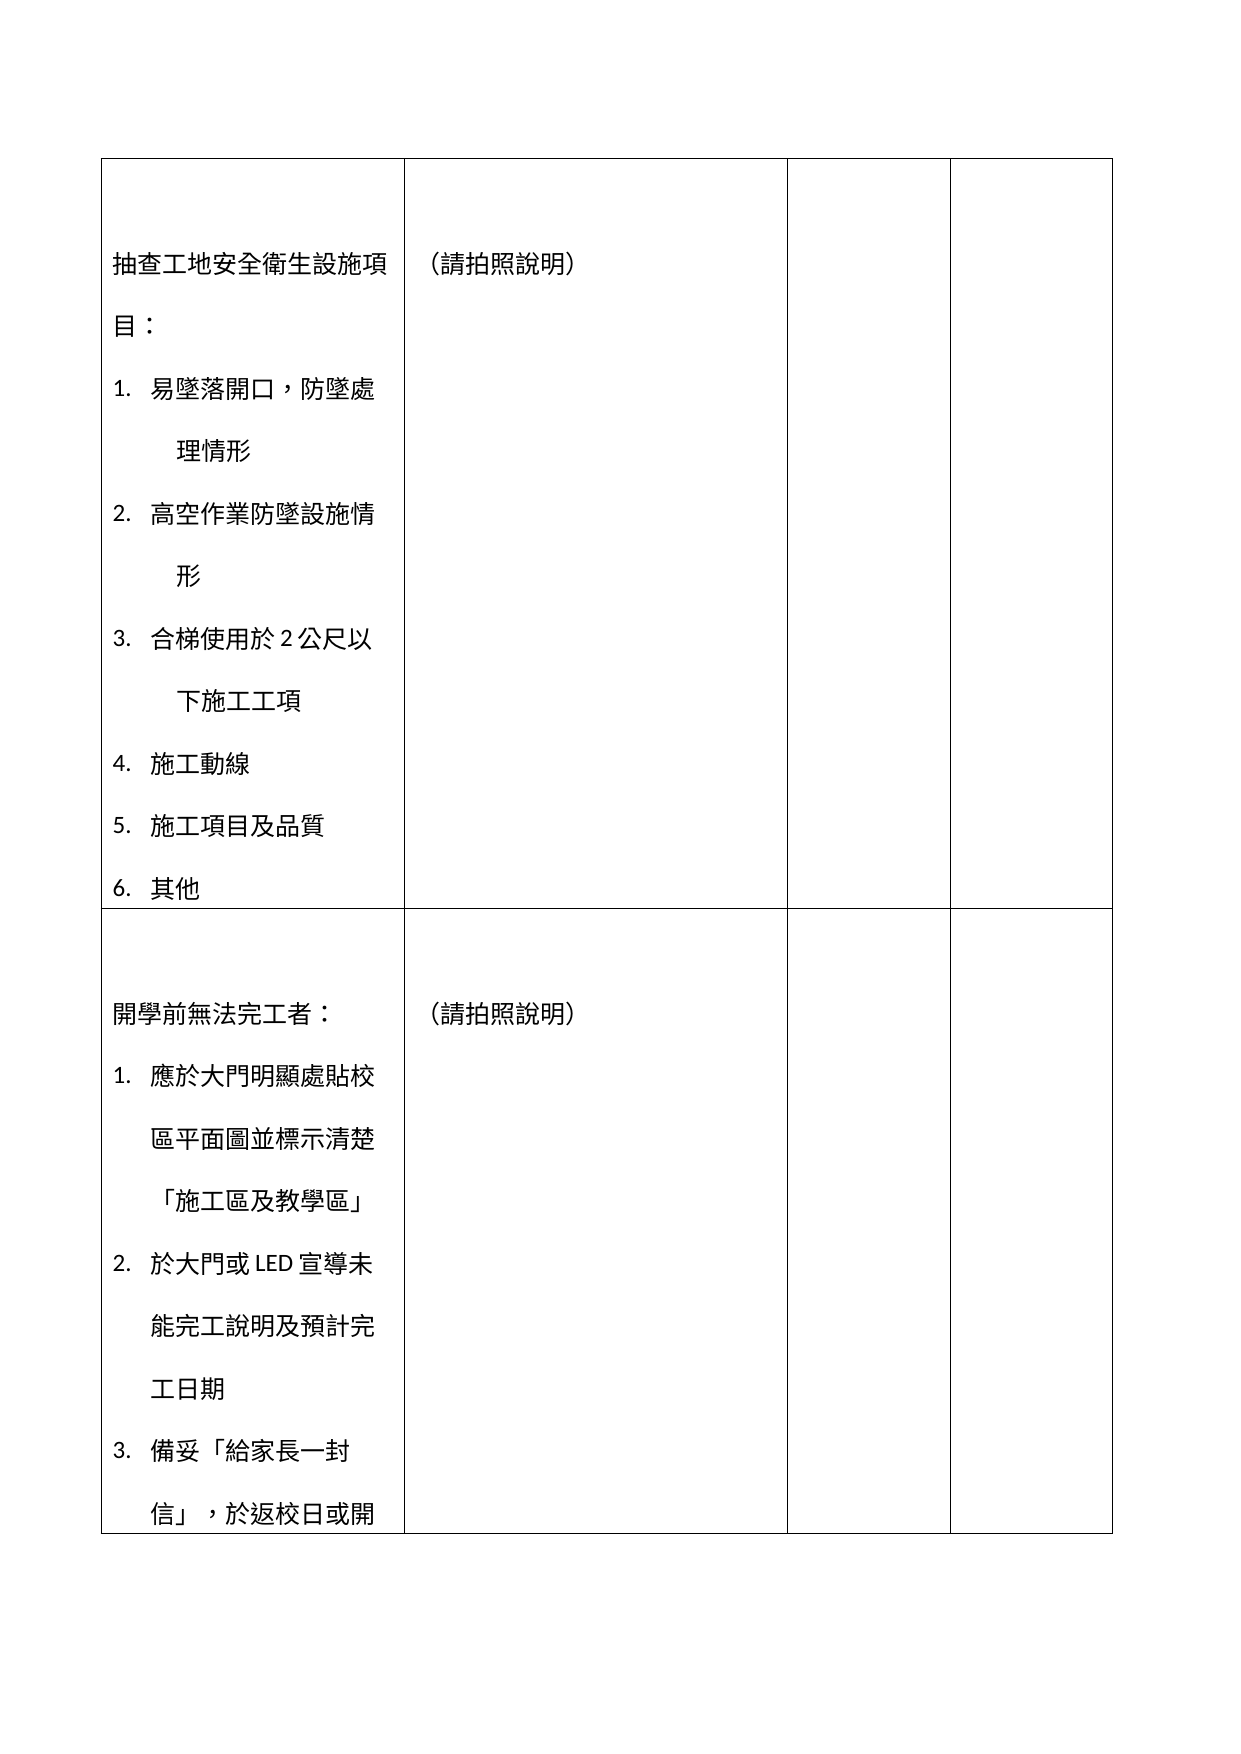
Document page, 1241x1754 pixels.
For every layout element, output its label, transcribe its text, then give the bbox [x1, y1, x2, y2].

table_cell [951, 159, 1112, 908]
table_cell 開學前無法完工者： 應於大門明顯處貼校區平面圖並標示清楚「施工區及教學區」 於大門或LED宣導未能完工說明及預計完工日期 備妥「給家長一封信」，於返校日或開 [102, 909, 404, 1533]
table_cell [951, 909, 1112, 1533]
table_cell （請拍照說明） [405, 909, 787, 1533]
table_cell 抽查工地安全衛生設施項目： 易墜落開口，防墜處理情形 高空作業防墜設施情形 合梯使用於2公尺以下施工工項 施工動線 施工項目及品質 其他 [102, 159, 404, 908]
table_cell [788, 909, 950, 1533]
table_cell （請拍照說明） [405, 159, 787, 908]
table_cell [788, 159, 950, 908]
